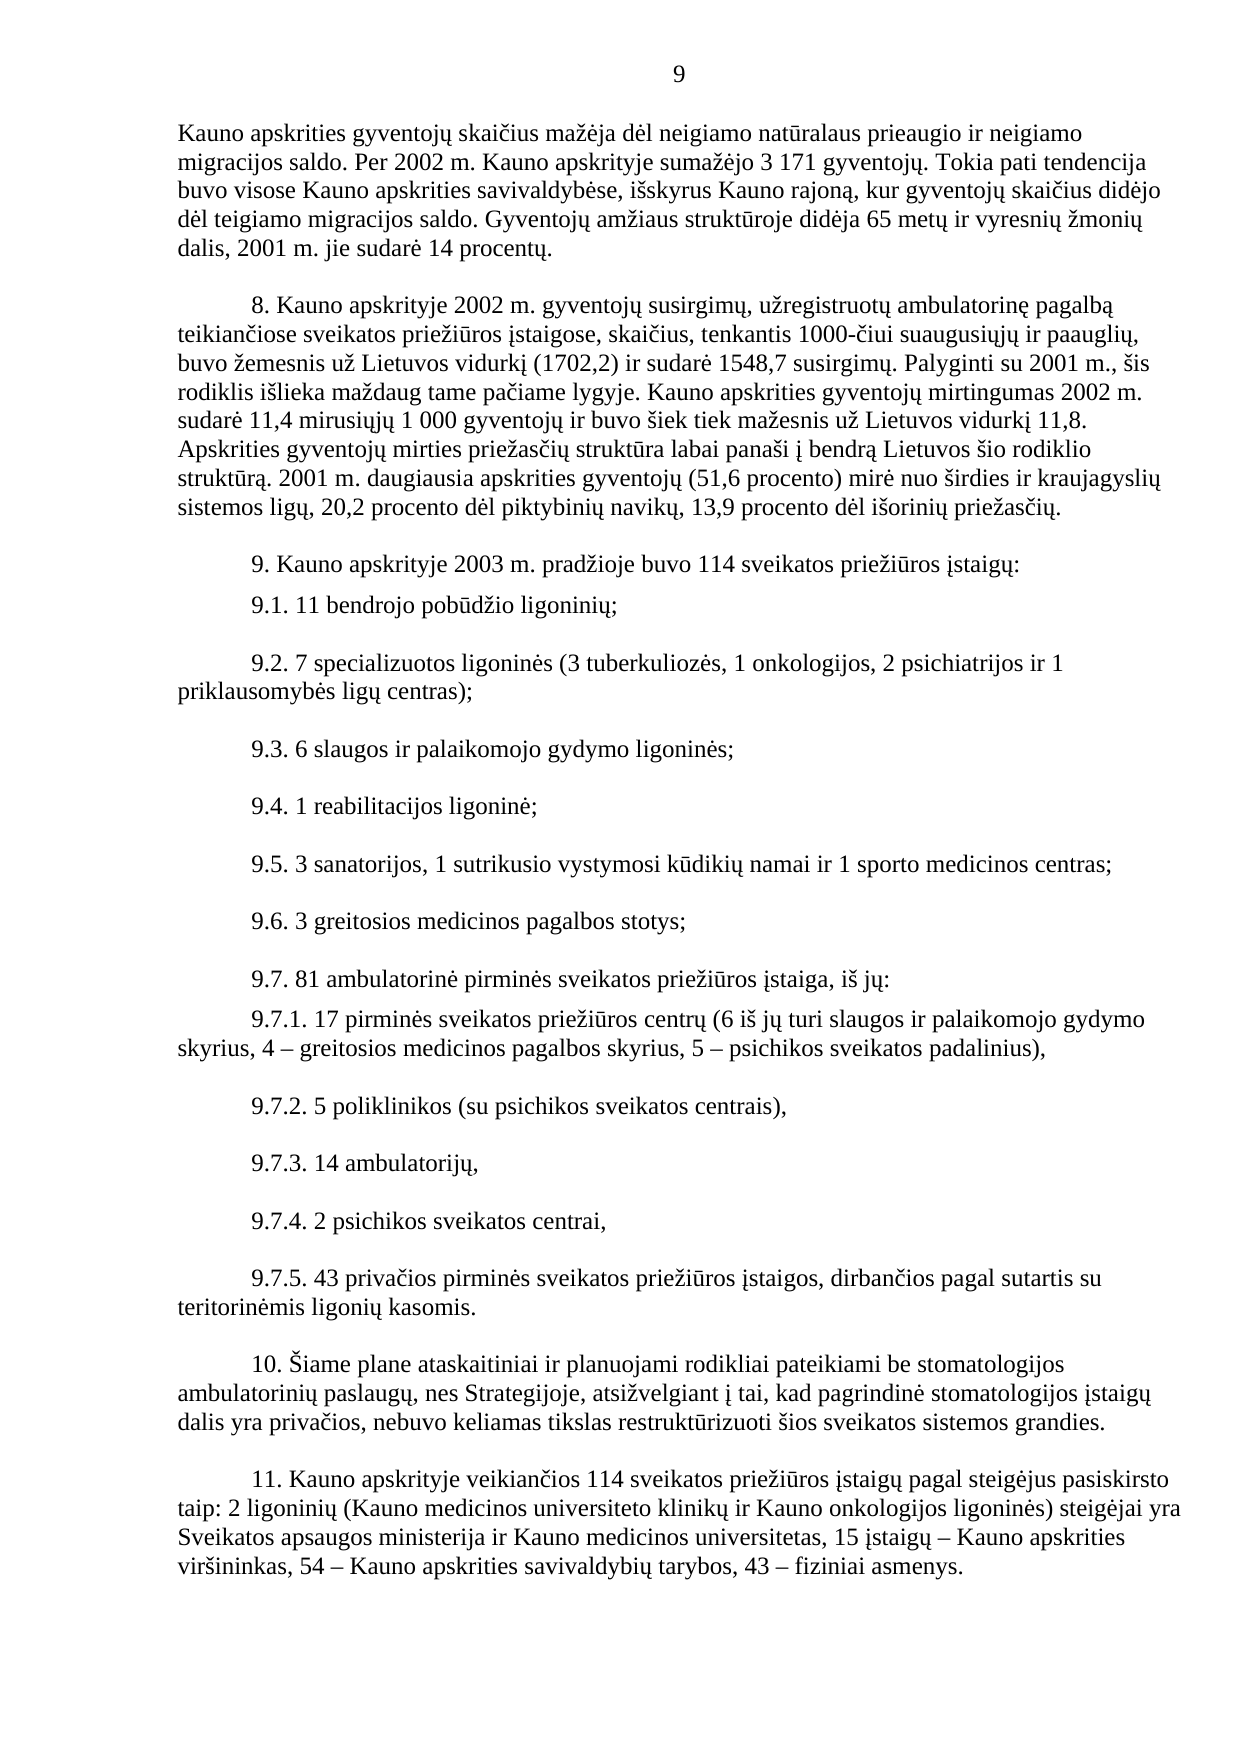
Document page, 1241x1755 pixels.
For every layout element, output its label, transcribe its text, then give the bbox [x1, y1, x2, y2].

text 9.7.2. 5 poliklinikos (su psichikos sveikatos centrais), [177, 1091, 1181, 1119]
text 9.7. 81 ambulatorinė pirminės sveikatos priežiūros įstaiga, iš jų: [177, 964, 1181, 993]
text 9.6. 3 greitosios medicinos pagalbos stotys; [177, 906, 1181, 935]
text 9.5. 3 sanatorijos, 1 sutrikusio vystymosi kūdikių namai ir 1 sporto medicinos centras; [177, 849, 1181, 878]
text 9.7.3. 14 ambulatorijų, [177, 1148, 1181, 1177]
text 9. Kauno apskrityje 2003 m. pradžioje buvo 114 sveikatos priežiūros įstaigų: [177, 549, 1181, 578]
text 9.7.1. 17 pirminės sveikatos priežiūros centrų (6 iš jų turi slaugos ir palaikomojo gydymo skyrius, 4 – greitosios medicinos pagalbos skyrius, 5 – psichikos sveikatos padalinius), [177, 1004, 1181, 1062]
text 9.4. 1 reabilitacijos ligoninė; [177, 791, 1181, 820]
text 8. Kauno apskrityje 2002 m. gyventojų susirgimų, užregistruotų ambulatorinę pagalbą teikiančiose sveikatos priežiūros įstaigose, skaičius, tenkantis 1000-čiui suaugusiųjų ir paauglių, buvo žemesnis už Lietuvos vidurkį (1702,2) ir sudarė 1548,7 susirgimų. Palyginti su 2001 m., šis rodiklis išlieka maždaug tame pačiame lygyje. Kauno apskrities gyventojų mirtingumas 2002 m. sudarė 11,4 mirusiųjų 1 000 gyventojų ir buvo šiek tiek mažesnis už Lietuvos vidurkį 11,8. Apskrities gyventojų mirties priežasčių struktūra labai panaši į bendrą Lietuvos šio rodiklio struktūrą. 2001 m. daugiausia apskrities gyventojų (51,6 procento) mirė nuo širdies ir kraujagyslių sistemos ligų, 20,2 procento dėl piktybinių navikų, 13,9 procento dėl išorinių priežasčių. [177, 291, 1181, 521]
text 9.7.4. 2 psichikos sveikatos centrai, [177, 1206, 1181, 1234]
text 10. Šiame plane ataskaitiniai ir planuojami rodikliai pateikiami be stomatologijos ambulatorinių paslaugų, nes Strategijoje, atsižvelgiant į tai, kad pagrindinė stomatologijos įstaigų dalis yra privačios, nebuvo keliamas tikslas restruktūrizuoti šios sveikatos sistemos grandies. [177, 1349, 1181, 1436]
text 9.1. 11 bendrojo pobūdžio ligoninių; [177, 590, 1181, 619]
text 9.3. 6 slaugos ir palaikomojo gydymo ligoninės; [177, 734, 1181, 763]
text 9.7.5. 43 privačios pirminės sveikatos priežiūros įstaigos, dirbančios pagal sutartis su teritorinėmis ligonių kasomis. [177, 1263, 1181, 1321]
text Kauno apskrities gyventojų skaičius mažėja dėl neigiamo natūralaus prieaugio ir neigiamo migracijos saldo. Per 2002 m. Kauno apskrityje sumažėjo 3 171 gyventojų. Tokia pati tendencija buvo visose Kauno apskrities savivaldybėse, išskyrus Kauno rajoną, kur gyventojų skaičius didėjo dėl teigiamo migracijos saldo. Gyventojų amžiaus struktūroje didėja 65 metų ir vyresnių žmonių dalis, 2001 m. jie sudarė 14 procentų. [177, 118, 1181, 262]
text 11. Kauno apskrityje veikiančios 114 sveikatos priežiūros įstaigų pagal steigėjus pasiskirsto taip: 2 ligoninių (Kauno medicinos universiteto klinikų ir Kauno onkologijos ligoninės) steigėjai yra Sveikatos apsaugos ministerija ir Kauno medicinos universitetas, 15 įstaigų – Kauno apskrities viršininkas, 54 – Kauno apskrities savivaldybių tarybos, 43 – fiziniai asmenys. [177, 1464, 1181, 1579]
text 9.2. 7 specializuotos ligoninės (3 tuberkuliozės, 1 onkologijos, 2 psichiatrijos ir 1 priklausomybės ligų centras); [177, 648, 1181, 705]
